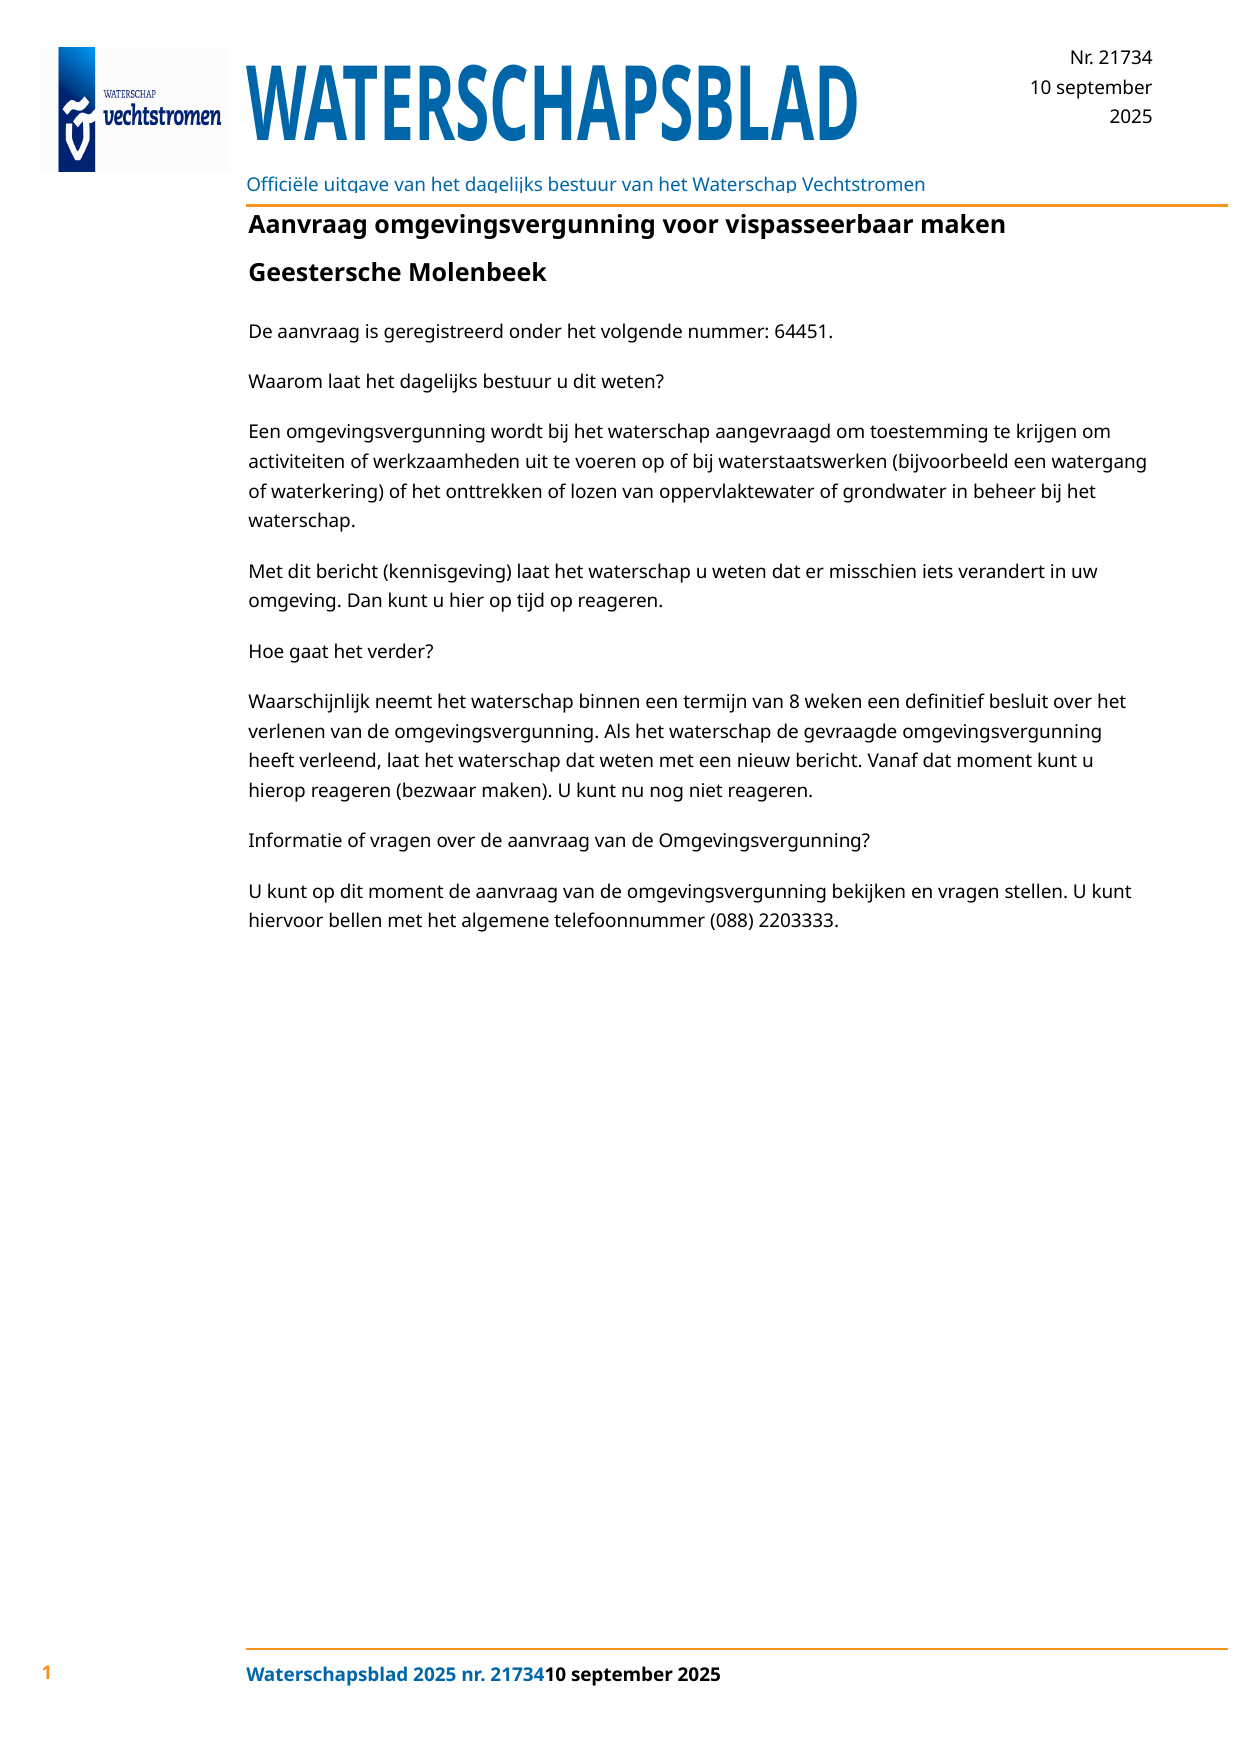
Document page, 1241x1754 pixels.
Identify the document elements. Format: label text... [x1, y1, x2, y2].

text De aanvraag is geregistreerd onder het volgende nummer: 64451. [248, 318, 1152, 344]
text Waarschijnlijk neemt het waterschap binnen een termijn van 8 weken een definitief besluit over het verlenen van de omgevingsvergunning. Als het waterschap de gevraagde omgevingsvergunning heeft verleend, laat het waterschap dat weten met een nieuw bericht. Vanaf dat moment kunt u hierop reageren (bezwaar maken). U kunt nu nog niet reageren. [248, 688, 1152, 803]
text Informatie of vragen over de aanvraag van de Omgevingsvergunning? [248, 827, 1152, 853]
text U kunt op dit moment de aanvraag van de omgevingsvergunning bekijken en vragen stellen. U kunt hiervoor bellen met het algemene telefoonnummer (088) 2203333. [248, 878, 1152, 933]
text Een omgevingsvergunning wordt bij het waterschap aangevraagd om toestemming te krijgen om activiteiten of werkzaamheden uit te voeren op of bij waterstaatswerken (bijvoorbeeld een watergang of waterkering) of het onttrekken of lozen van oppervlaktewater of grondwater in beheer bij het waterschap. [248, 419, 1152, 533]
text Waarom laat het dagelijks bestuur u dit weten? [248, 368, 1152, 394]
picture [41, 47, 231, 172]
text Aanvraag omgevingsvergunning voor vispasseerbaar maken Geestersche Molenbeek [248, 207, 1152, 288]
text Hoe gaat het verder? [248, 638, 1152, 664]
text Met dit bericht (kennisgeving) laat het waterschap u weten dat er misschien iets verandert in uw omgeving. Dan kunt u hier op tijd op reageren. [248, 558, 1152, 613]
